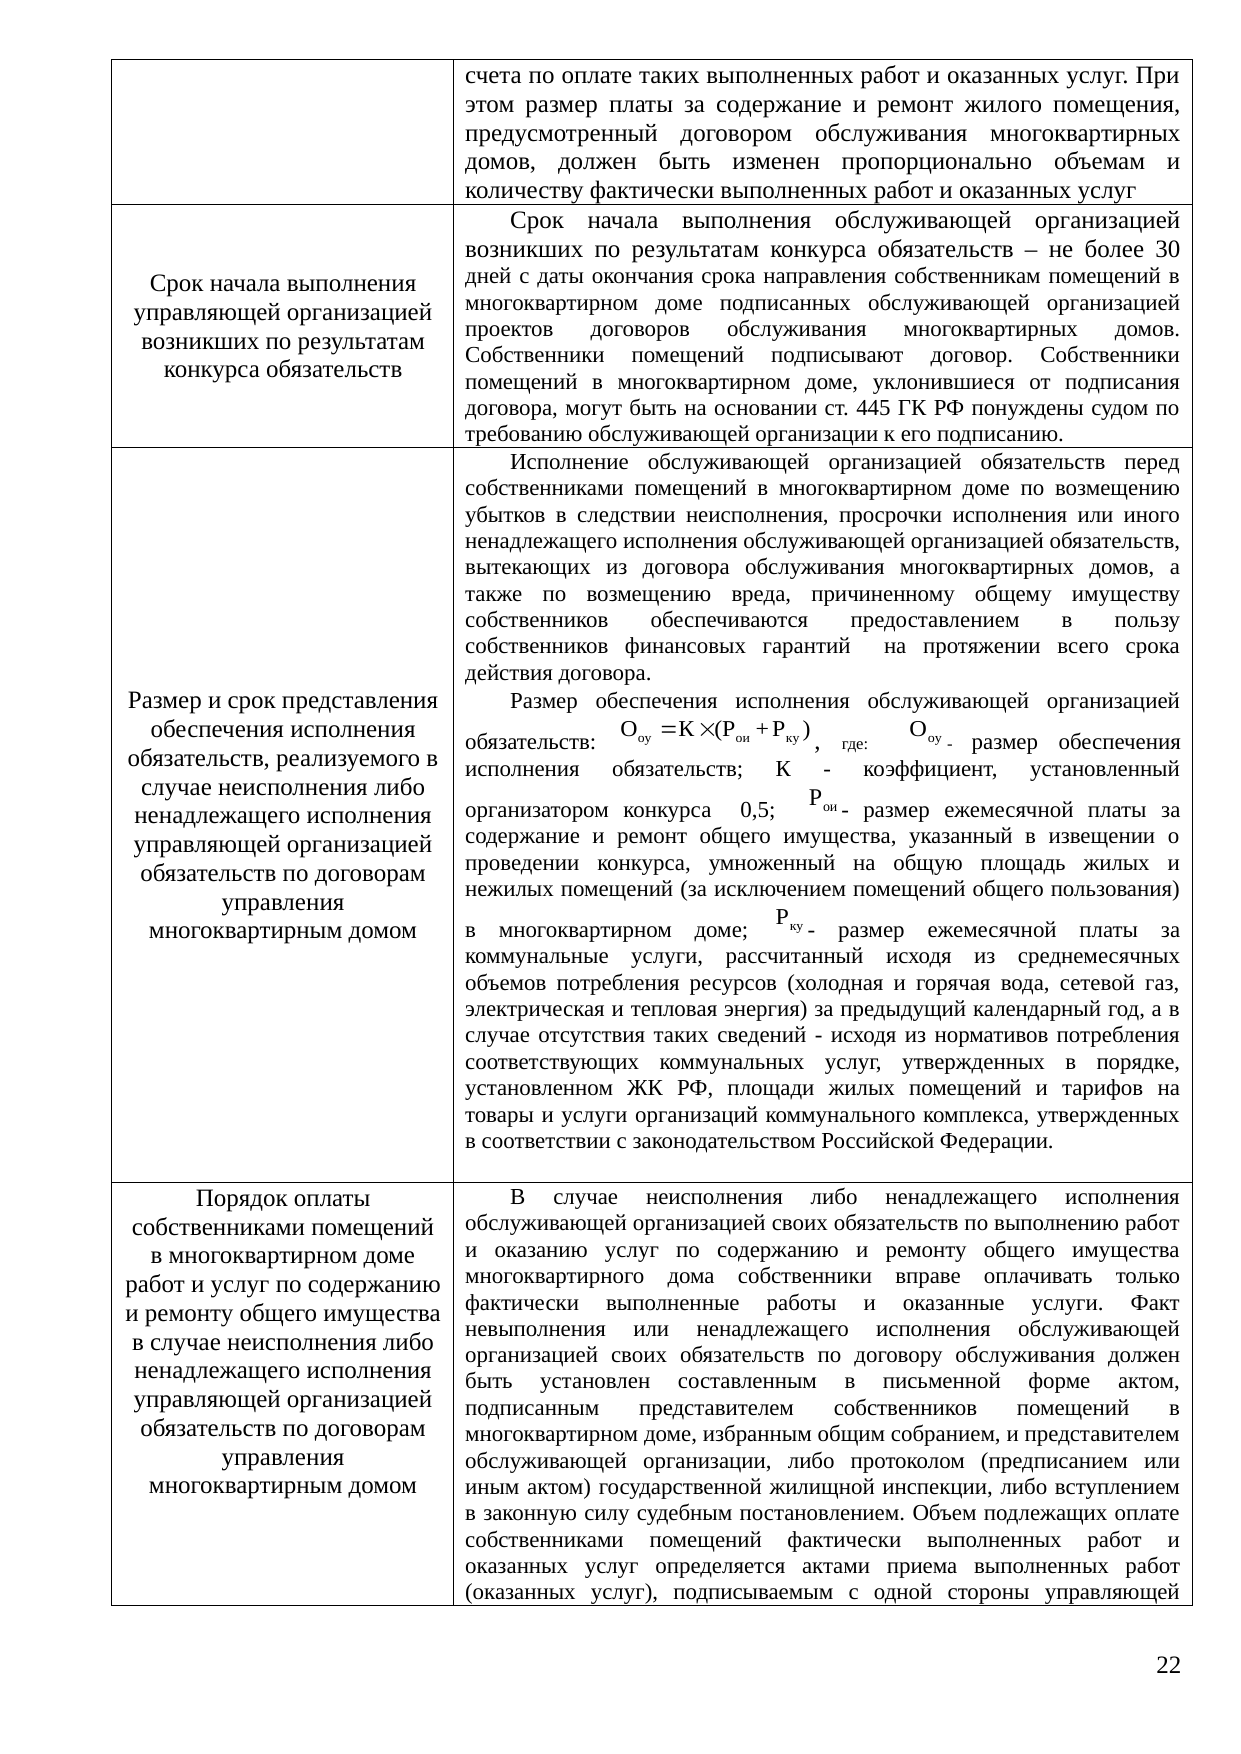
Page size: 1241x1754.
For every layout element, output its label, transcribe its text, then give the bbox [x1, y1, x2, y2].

table_cell В случае неисполнения либо ненадлежащего исполнения обслуживающей организацией своих обязательств по выполнению работ и оказанию услуг по содержанию и ремонту общего имущества многоквартирного дома собственники вправе оплачивать только фактически выполненные работы и оказанные услуги. Факт невыполнения или ненадлежащего исполнения обслуживающей организацией своих обязательств по договору обслуживания должен быть установлен составленным в письменной форме актом, подписанным представителем собственников помещений в многоквартирном доме, избранным общим собранием, и представителем обслуживающей организации, либо протоколом (предписанием или иным актом) государственной жилищной инспекции, либо вступлением в законную силу судебным постановлением. Объем подлежащих оплате собственниками помещений фактически выполненных работ и оказанных услуг определяется актами приема выполненных работ (оказанных услуг), подписываемым с одной стороны управляющей [454, 1183, 1192, 1605]
table_cell [112, 60, 453, 204]
table_cell Порядок оплаты собственниками помещений в многоквартирном доме работ и услуг по содержанию и ремонту общего имущества в случае неисполнения либо ненадлежащего исполнения управляющей организацией обязательств по договорам управления многоквартирным домом [112, 1183, 453, 1605]
table_cell Срок начала выполнения обслуживающей организацией возникших по результатам конкурса обязательств – не более 30 дней с даты окончания срока направления собственникам помещений в многоквартирном доме подписанных обслуживающей организацией проектов договоров обслуживания многоквартирных домов. Собственники помещений подписывают договор. Собственники помещений в многоквартирном доме, уклонившиеся от подписания договора, могут быть на основании ст. 445 ГК РФ понуждены судом по требованию обслуживающей организации к его подписанию. [454, 205, 1192, 447]
table_cell Размер и срок представления обеспечения исполнения обязательств, реализуемого в случае неисполнения либо ненадлежащего исполнения управляющей организацией обязательств по договорам управления многоквартирным домом [112, 448, 453, 1182]
table_cell Исполнение обслуживающей организацией обязательств перед собственниками помещений в многоквартирном доме по возмещению убытков в следствии неисполнения, просрочки исполнения или иного ненадлежащего исполнения обслуживающей организацией обязательств, вытекающих из договора обслуживания многоквартирных домов, а также по возмещению вреда, причиненному общему имуществу собственников обеспечиваются предоставлением в пользу собственников финансовых гарантий на протяжении всего срока действия договора. Размер обеспечения исполнения обслуживающей организацией обязательств: , где: - размер обеспечения исполнения обязательств; К - коэффициент, установленный организатором конкурса 0,5; - размер ежемесячной платы за содержание и ремонт общего имущества, указанный в извещении о проведении конкурса, умноженный на общую площадь жилых и нежилых помещений (за исключением помещений общего пользования) в многоквартирном доме; - размер ежемесячной платы за коммунальные услуги, рассчитанный исходя из среднемесячных объемов потребления ресурсов (холодная и горячая вода, сетевой газ, электрическая и тепловая энергия) за предыдущий календарный год, а в случае отсутствия таких сведений - исходя из нормативов потребления соответствующих коммунальных услуг, утвержденных в порядке, установленном ЖК РФ, площади жилых помещений и тарифов на товары и услуги организаций коммунального комплекса, утвержденных в соответствии с законодательством Российской Федерации. [454, 448, 1192, 1182]
table_cell Срок начала выполнения управляющей организацией возникших по результатам конкурса обязательств [112, 205, 453, 447]
table_cell счета по оплате таких выполненных работ и оказанных услуг. При этом размер платы за содержание и ремонт жилого помещения, предусмотренный договором обслуживания многоквартирных домов, должен быть изменен пропорционально объемам и количеству фактически выполненных работ и оказанных услуг [454, 60, 1192, 204]
